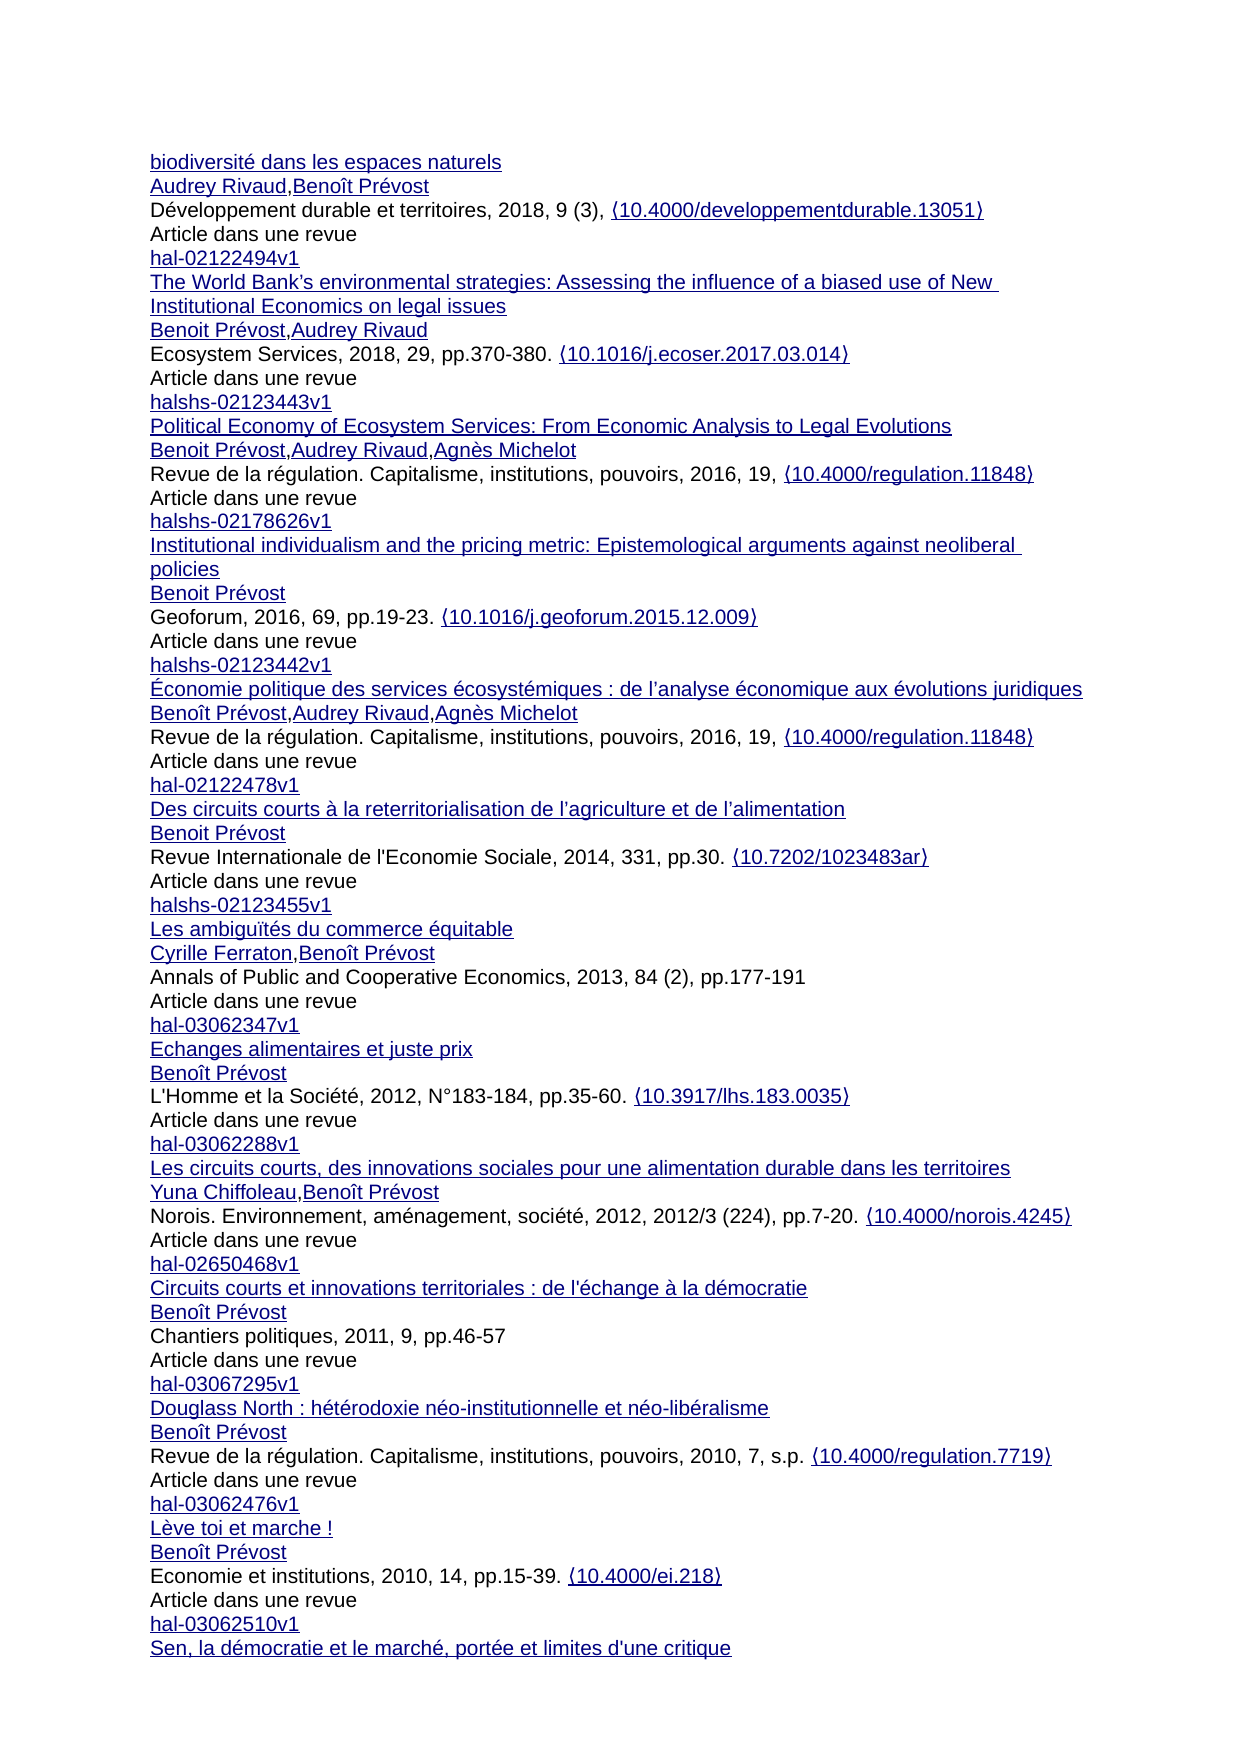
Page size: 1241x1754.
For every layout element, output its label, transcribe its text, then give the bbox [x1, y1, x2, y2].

table_cell Circuits courts et innovations territoriales : de l'échange à la démocratie Benoît Prévost Chantiers politiques, 2011, 9, pp.46-57 Article dans une revue hal-03067295v1 [150, 1276, 1090, 1396]
table_cell Des circuits courts à la reterritorialisation de l’agriculture et de l’alimentation Benoit Prévost Revue Internationale de l'Economie Sociale, 2014, 331, pp.30. ⟨10.7202/1023483ar⟩ Article dans une revue halshs-02123455v1 [150, 797, 1090, 917]
table_cell Économie politique des services écosystémiques : de l’analyse économique aux évolutions juridiques Benoît Prévost,Audrey Rivaud,Agnès Michelot Revue de la régulation. Capitalisme, institutions, pouvoirs, 2016, 19, ⟨10.4000/regulation.11848⟩ Article dans une revue hal-02122478v1 [150, 677, 1090, 797]
table_cell Echanges alimentaires et juste prix Benoît Prévost L'Homme et la Société, 2012, N°183-184, pp.35-60. ⟨10.3917/lhs.183.0035⟩ Article dans une revue hal-03062288v1 [150, 1036, 1090, 1156]
table_cell Political Economy of Ecosystem Services: From Economic Analysis to Legal Evolutions Benoit Prévost,Audrey Rivaud,Agnès Michelot Revue de la régulation. Capitalisme, institutions, pouvoirs, 2016, 19, ⟨10.4000/regulation.11848⟩ Article dans une revue halshs-02178626v1 [150, 414, 1090, 533]
table_cell The World Bank’s environmental strategies: Assessing the influence of a biased use of New Institutional Economics on legal issues Benoit Prévost,Audrey Rivaud Ecosystem Services, 2018, 29, pp.370-380. ⟨10.1016/j.ecoser.2017.03.014⟩ Article dans une revue halshs-02123443v1 [150, 270, 1090, 413]
table_cell Institutional individualism and the pricing metric: Epistemological arguments against neoliberal policies Benoit Prévost Geoforum, 2016, 69, pp.19-23. ⟨10.1016/j.geoforum.2015.12.009⟩ Article dans une revue halshs-02123442v1 [150, 533, 1090, 677]
table_cell Les circuits courts, des innovations sociales pour une alimentation durable dans les territoires Yuna Chiffoleau,Benoît Prévost Norois. Environnement, aménagement, société, 2012, 2012/3 (224), pp.7-20. ⟨10.4000/norois.4245⟩ Article dans une revue hal-02650468v1 [150, 1156, 1090, 1276]
table_cell Douglass North : hétérodoxie néo-institutionnelle et néo-libéralisme Benoît Prévost Revue de la régulation. Capitalisme, institutions, pouvoirs, 2010, 7, s.p. ⟨10.4000/regulation.7719⟩ Article dans une revue hal-03062476v1 [150, 1396, 1090, 1516]
table_cell Sen, la démocratie et le marché, portée et limites d'une critique [150, 1635, 1090, 1659]
table_cell Lève toi et marche ! Benoît Prévost Economie et institutions, 2010, 14, pp.15-39. ⟨10.4000/ei.218⟩ Article dans une revue hal-03062510v1 [150, 1516, 1090, 1635]
table_cell Les ambiguïtés du commerce équitable Cyrille Ferraton,Benoît Prévost Annals of Public and Cooperative Economics, 2013, 84 (2), pp.177-191 Article dans une revue hal-03062347v1 [150, 917, 1090, 1036]
table_cell biodiversité dans les espaces naturels Audrey Rivaud,Benoît Prévost Développement durable et territoires, 2018, 9 (3), ⟨10.4000/developpementdurable.13051⟩ Article dans une revue hal-02122494v1 [150, 150, 1090, 270]
